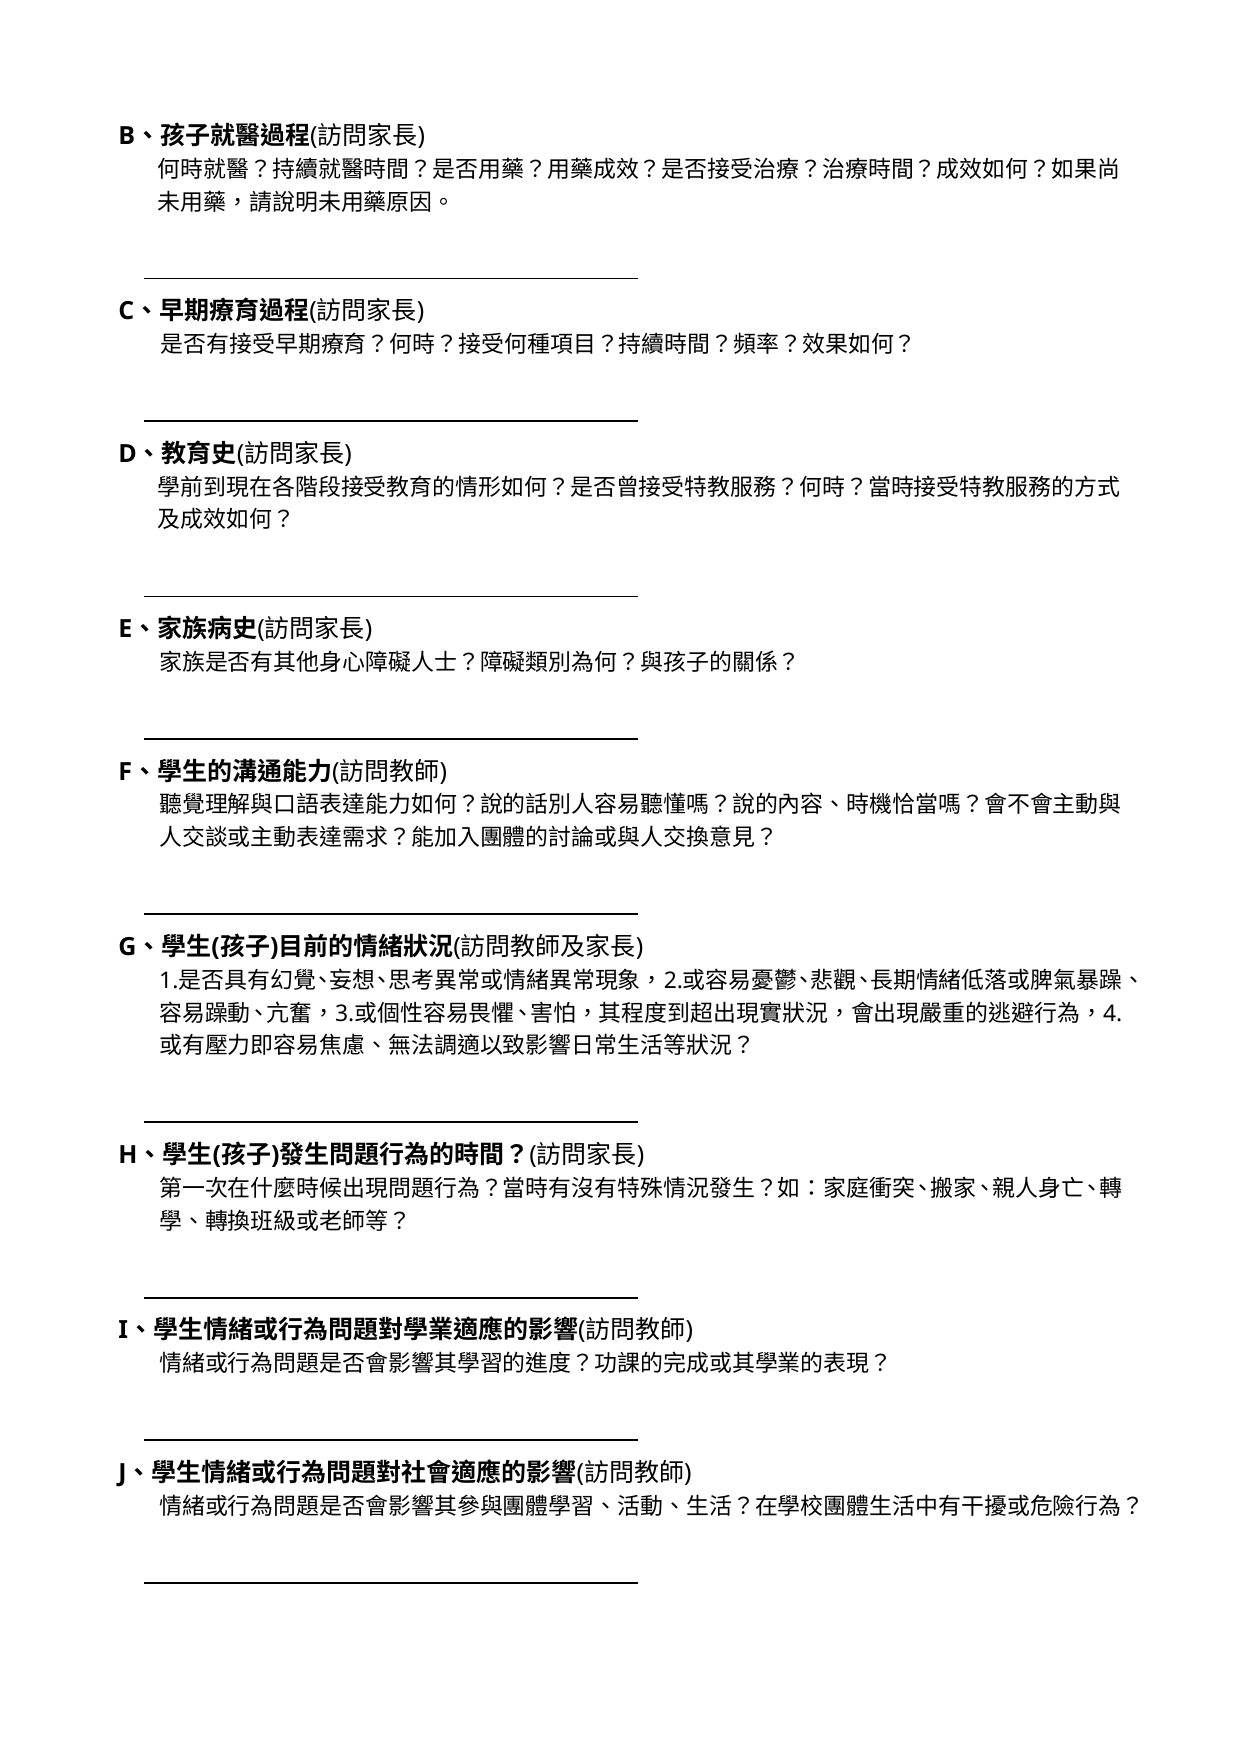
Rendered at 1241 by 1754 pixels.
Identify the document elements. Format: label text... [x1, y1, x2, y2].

text H、學生(孩子)發生問題行為的時間？(訪問家長) [118, 1137, 1122, 1170]
text 第一次在什麼時候出現問題行為？當時有沒有特殊情況發生？如：家庭衝突、搬家、親人身亡、轉學、轉換班級或老師等？ [159, 1170, 1122, 1236]
text 1.是否具有幻覺、妄想、思考異常或情緒異常現象，2.或容易憂鬱、悲觀、長期情緒低落或脾氣暴躁、容易躁動、亢奮，3.或個性容易畏懼、害怕，其程度到超出現實狀況，會出現嚴重的逃避行為，4.或有壓力即容易焦慮、無法調適以致影響日常生活等狀況？ [159, 962, 1122, 1060]
text F、學生的溝通能力(訪問教師) [118, 754, 1122, 787]
text C、早期療育過程(訪問家長) [118, 293, 1122, 326]
text G、學生(孩子)目前的情緒狀況(訪問教師及家長) [118, 929, 1122, 962]
text I、學生情緒或行為問題對學業適應的影響(訪問教師) [118, 1312, 1122, 1345]
text 學前到現在各階段接受教育的情形如何？是否曾接受特教服務？何時？當時接受特教服務的方式及成效如何？ [157, 469, 1122, 534]
text J、學生情緒或行為問題對社會適應的影響(訪問教師) [118, 1455, 1122, 1488]
text 情緒或行為問題是否會影響其學習的進度？功課的完成或其學業的表現？ [159, 1345, 1122, 1378]
text 家族是否有其他身心障礙人士？障礙類別為何？與孩子的關係？ [159, 644, 1122, 677]
text 情緒或行為問題是否會影響其參與團體學習、活動、生活？在學校團體生活中有干擾或危險行為？ [159, 1488, 1122, 1521]
text B、孩子就醫過程(訪問家長) [118, 118, 1122, 151]
text E、家族病史(訪問家長) [118, 611, 1122, 644]
text D、教育史(訪問家長) [118, 436, 1122, 469]
text 何時就醫？持續就醫時間？是否用藥？用藥成效？是否接受治療？治療時間？成效如何？如果尚未用藥，請說明未用藥原因。 [157, 151, 1122, 217]
text 是否有接受早期療育？何時？接受何種項目？持續時間？頻率？效果如何？ [160, 326, 1122, 359]
text 聽覺理解與口語表達能力如何？說的話別人容易聽懂嗎？說的內容、時機恰當嗎？會不會主動與人交談或主動表達需求？能加入團體的討論或與人交換意見？ [159, 787, 1122, 852]
